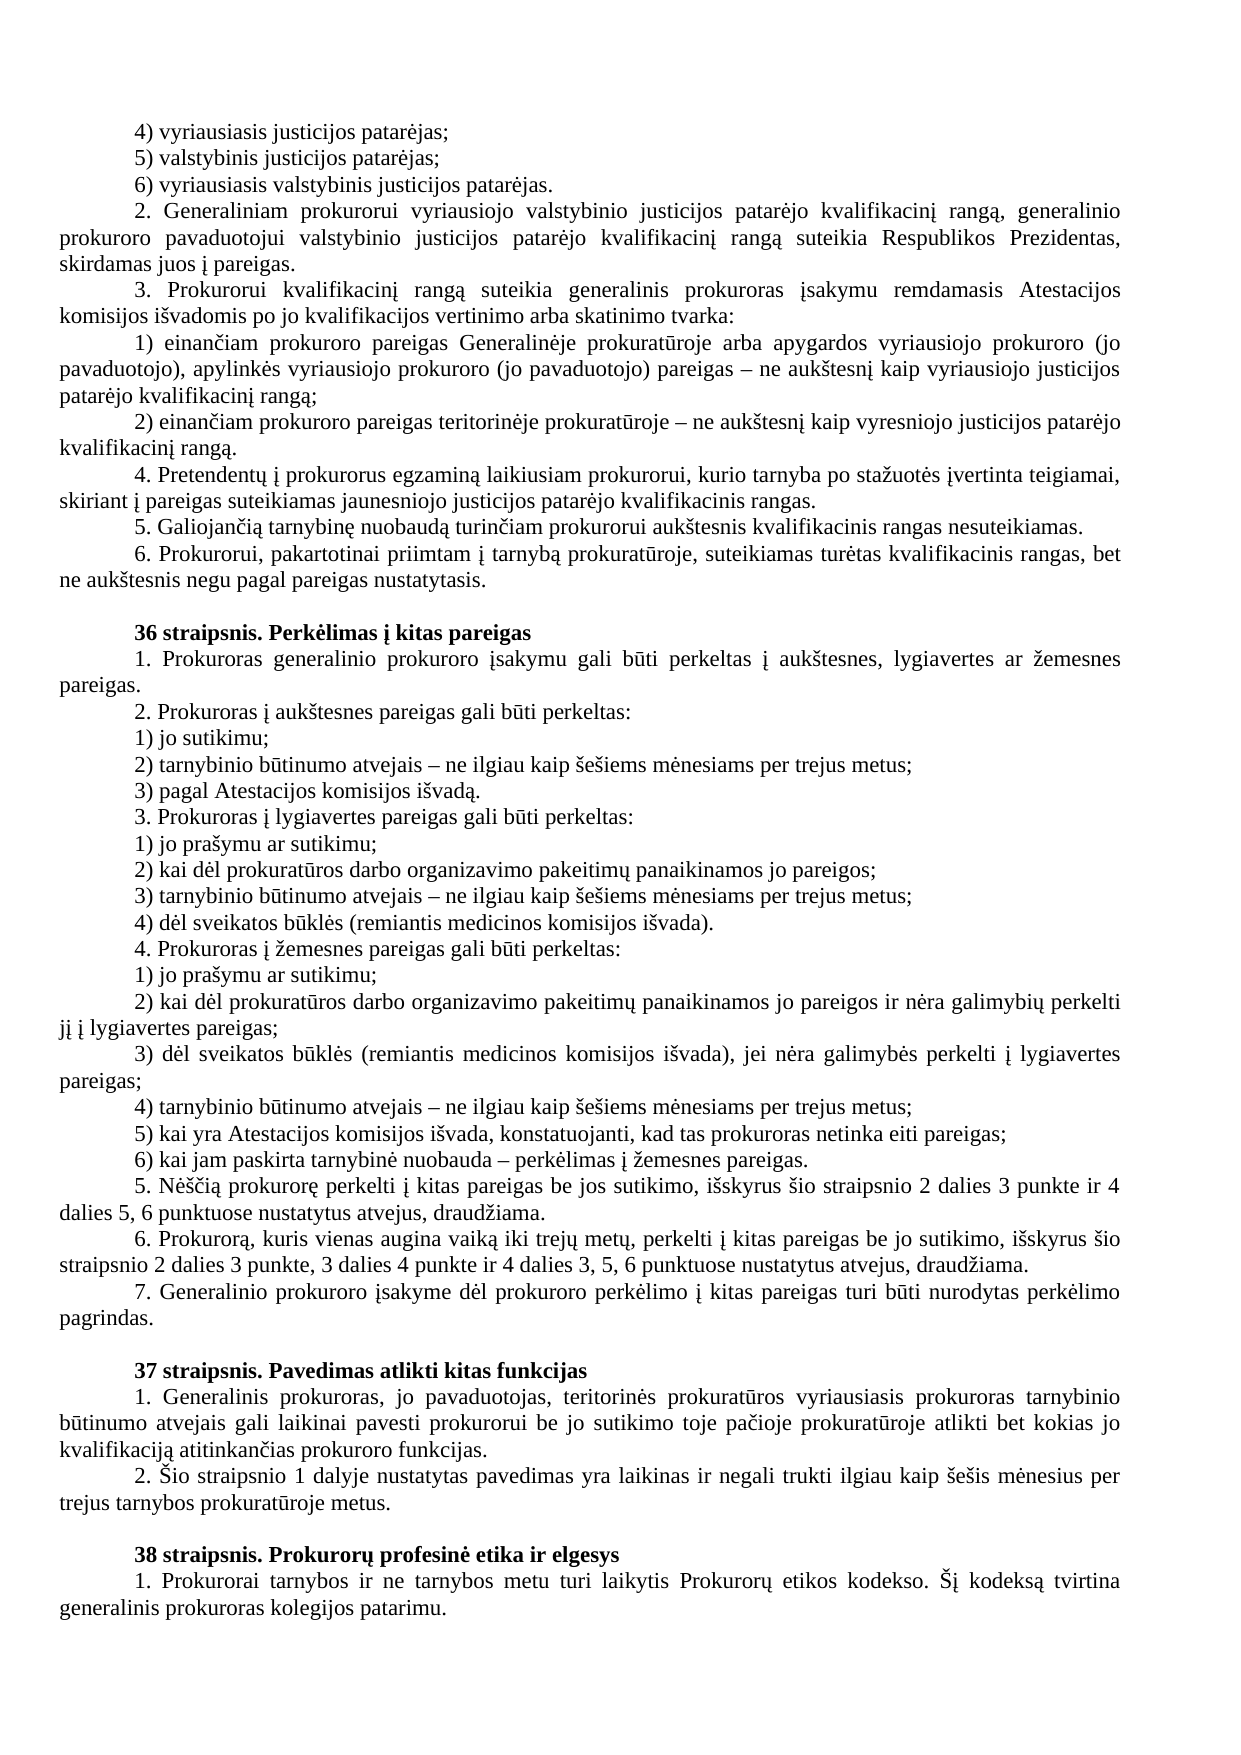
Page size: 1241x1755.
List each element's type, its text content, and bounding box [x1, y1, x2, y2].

text 4) tarnybinio būtinumo atvejais – ne ilgiau kaip šešiems mėnesiams per trejus metus; [59, 1093, 1122, 1119]
text 4. Pretendentų į prokurorus egzaminą laikiusiam prokurorui, kurio tarnyba po stažuotės įvertinta teigiamai, skiriant į pareigas suteikiamas jaunesniojo justicijos patarėjo kvalifikacinis rangas. [59, 461, 1122, 513]
text 5. Galiojančią tarnybinę nuobaudą turinčiam prokurorui aukštesnis kvalifikacinis rangas nesuteikiamas. [59, 513, 1122, 540]
text 5. Nėščią prokurorę perkelti į kitas pareigas be jos sutikimo, išskyrus šio straipsnio 2 dalies 3 punkte ir 4 dalies 5, 6 punktuose nustatytus atvejus, draudžiama. [59, 1172, 1122, 1225]
text 1. Prokuroras generalinio prokuroro įsakymu gali būti perkeltas į aukštesnes, lygiavertes ar žemesnes pareigas. [59, 645, 1122, 698]
text 1) einančiam prokuroro pareigas Generalinėje prokuratūroje arba apygardos vyriausiojo prokuroro (jo pavaduotojo), apylinkės vyriausiojo prokuroro (jo pavaduotojo) pareigas – ne aukštesnį kaip vyriausiojo justicijos patarėjo kvalifikacinį rangą; [59, 329, 1122, 408]
text 4. Prokuroras į žemesnes pareigas gali būti perkeltas: [59, 935, 1122, 961]
text 38 straipsnis. Prokurorų profesinė etika ir elgesys [59, 1541, 1122, 1568]
text 1. Generalinis prokuroras, jo pavaduotojas, teritorinės prokuratūros vyriausiasis prokuroras tarnybinio būtinumo atvejais gali laikinai pavesti prokurorui be jo sutikimo toje pačioje prokuratūroje atlikti bet kokias jo kvalifikaciją atitinkančias prokuroro funkcijas. [59, 1383, 1122, 1462]
text 7. Generalinio prokuroro įsakyme dėl prokuroro perkėlimo į kitas pareigas turi būti nurodytas perkėlimo pagrindas. [59, 1278, 1122, 1330]
text 3. Prokuroras į lygiavertes pareigas gali būti perkeltas: [59, 803, 1122, 830]
text 2) kai dėl prokuratūros darbo organizavimo pakeitimų panaikinamos jo pareigos ir nėra galimybių perkelti jį į lygiavertes pareigas; [59, 988, 1122, 1041]
text 5) kai yra Atestacijos komisijos išvada, konstatuojanti, kad tas prokuroras netinka eiti pareigas; [59, 1119, 1122, 1146]
subtitle 37 straipsnis. Pavedimas atlikti kitas funkcijas [59, 1357, 1122, 1383]
text 5) valstybinis justicijos patarėjas; [59, 144, 1122, 171]
text 3) tarnybinio būtinumo atvejais – ne ilgiau kaip šešiems mėnesiams per trejus metus; [59, 882, 1122, 909]
text 2) einančiam prokuroro pareigas teritorinėje prokuratūroje – ne aukštesnį kaip vyresniojo justicijos patarėjo kvalifikacinį rangą. [59, 408, 1122, 461]
text 6) kai jam paskirta tarnybinė nuobauda – perkėlimas į žemesnes pareigas. [59, 1146, 1122, 1172]
text 6) vyriausiasis valstybinis justicijos patarėjas. [59, 171, 1122, 197]
text 1) jo prašymu ar sutikimu; [59, 830, 1122, 856]
text 4) vyriausiasis justicijos patarėjas; [59, 118, 1122, 144]
text 2) tarnybinio būtinumo atvejais – ne ilgiau kaip šešiems mėnesiams per trejus metus; [59, 751, 1122, 777]
text 3) dėl sveikatos būklės (remiantis medicinos komisijos išvada), jei nėra galimybės perkelti į lygiavertes pareigas; [59, 1041, 1122, 1093]
text 36 straipsnis. Perkėlimas į kitas pareigas [59, 619, 1122, 645]
text 1. Prokurorai tarnybos ir ne tarnybos metu turi laikytis Prokurorų etikos kodekso. Šį kodeksą tvirtina generalinis prokuroras kolegijos patarimu. [59, 1568, 1122, 1620]
text 2. Prokuroras į aukštesnes pareigas gali būti perkeltas: [59, 698, 1122, 724]
text 6. Prokurorui, pakartotinai priimtam į tarnybą prokuratūroje, suteikiamas turėtas kvalifikacinis rangas, bet ne aukštesnis negu pagal pareigas nustatytasis. [59, 540, 1122, 592]
text 2) kai dėl prokuratūros darbo organizavimo pakeitimų panaikinamos jo pareigos; [59, 856, 1122, 882]
text 4) dėl sveikatos būklės (remiantis medicinos komisijos išvada). [59, 909, 1122, 935]
text 3) pagal Atestacijos komisijos išvadą. [59, 777, 1122, 803]
text 6. Prokurorą, kuris vienas augina vaiką iki trejų metų, perkelti į kitas pareigas be jo sutikimo, išskyrus šio straipsnio 2 dalies 3 punkte, 3 dalies 4 punkte ir 4 dalies 3, 5, 6 punktuose nustatytus atvejus, draudžiama. [59, 1225, 1122, 1278]
text 2. Generaliniam prokurorui vyriausiojo valstybinio justicijos patarėjo kvalifikacinį rangą, generalinio prokuroro pavaduotojui valstybinio justicijos patarėjo kvalifikacinį rangą suteikia Respublikos Prezidentas, skirdamas juos į pareigas. [59, 197, 1122, 276]
text 1) jo prašymu ar sutikimu; [59, 961, 1122, 988]
text 3. Prokurorui kvalifikacinį rangą suteikia generalinis prokuroras įsakymu remdamasis Atestacijos komisijos išvadomis po jo kvalifikacijos vertinimo arba skatinimo tvarka: [59, 276, 1122, 329]
text 2. Šio straipsnio 1 dalyje nustatytas pavedimas yra laikinas ir negali trukti ilgiau kaip šešis mėnesius per trejus tarnybos prokuratūroje metus. [59, 1462, 1122, 1515]
text 1) jo sutikimu; [59, 724, 1122, 751]
